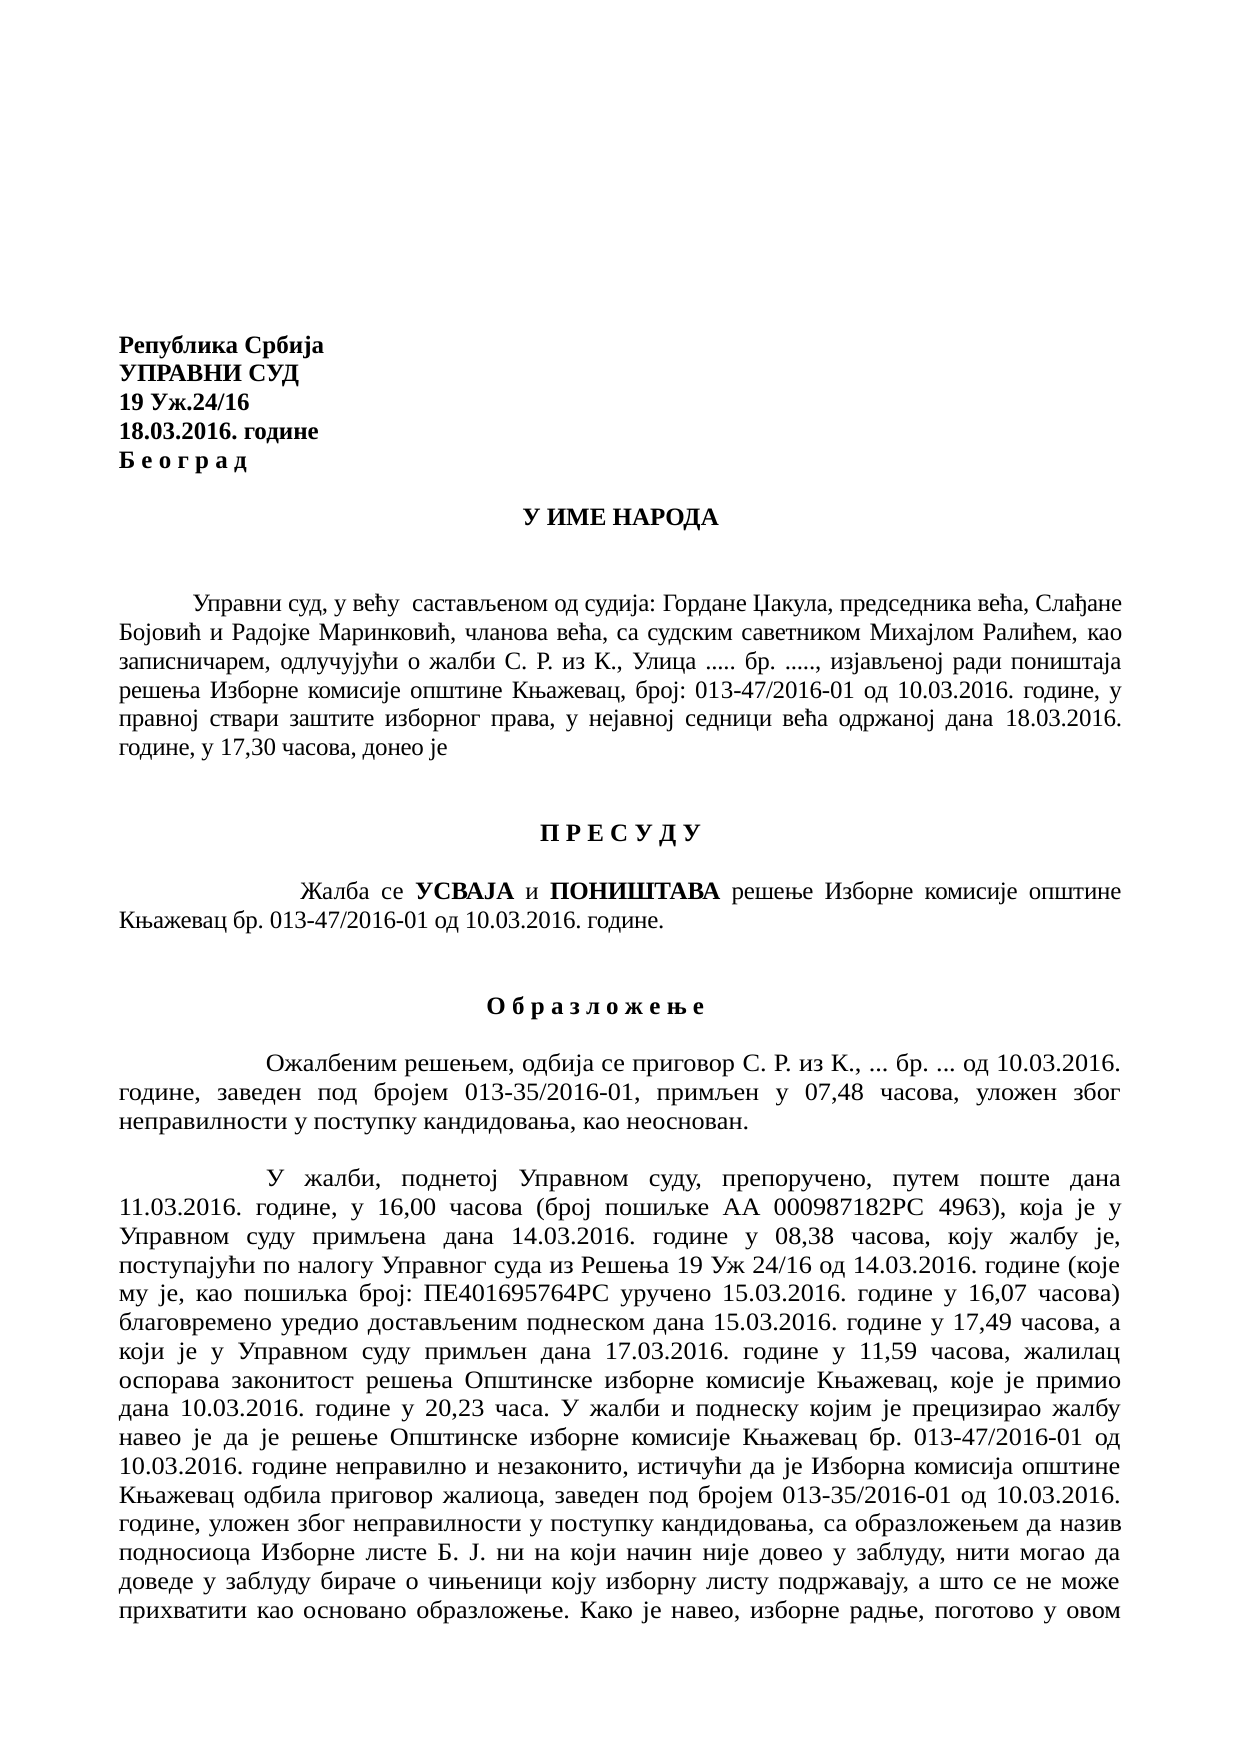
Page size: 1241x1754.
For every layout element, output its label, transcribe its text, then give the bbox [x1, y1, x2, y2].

text О б р а з л о ж е њ е [118, 991, 1122, 1020]
text Б е о г р а д [118, 445, 1122, 473]
text Жалба се УСВАЈА и ПОНИШТАВА решење Изборне комисије општине Књажевац бр. 013-47/2016-01 од 10.03.2016. године. [118, 876, 1122, 933]
text Република Србија [118, 118, 1122, 358]
text Управни суд, у већу састављеном од судија: Гордане Џакула, председника већа, Слађане Бојовић и Радојке Маринковић, чланова већа, са судским саветником Михајлом Ралићем, као записничарем, одлучујући о жалби С. Р. из К., Улица ..... бр. ....., изјављеној ради поништаја решења Изборне комисије општине Књажевац, број: 013-47/2016-01 од 10.03.2016. године, у правној ствари заштите изборног права, у нејавној седници већа одржаној дана 18.03.2016. године, у 17,30 часова, донео је [118, 588, 1122, 761]
text П Р Е С У Д У [118, 818, 1122, 847]
text У жалби, поднетој Управном суду, препоручено, путем поште дана 11.03.2016. године, у 16,00 часова (број пошиљке АА 000987182РС 4963), која је у Управном суду примљена дана 14.03.2016. године у 08,38 часова, коју жалбу је, поступајући по налогу Управног суда из Решења 19 Уж 24/16 од 14.03.2016. године (које му је, као пошиљка број: ПЕ401695764РС уручено 15.03.2016. године у 16,07 часова) благовремено уредио достављеним поднеском дана 15.03.2016. године у 17,49 часова, а који је у Управном суду примљен дана 17.03.2016. године у 11,59 часова, жалилац оспорава законитост решења Општинске изборне комисије Књажевац, које је примио дана 10.03.2016. године у 20,23 часа. У жалби и поднеску којим је прецизирао жалбу навео је да је решење Општинске изборне комисије Књажевац бр. 013-47/2016-01 од 10.03.2016. године неправилно и незаконито, истичући да је Изборна комисија општине Књажевац одбила приговор жалиоца, заведен под бројем 013-35/2016-01 од 10.03.2016. године, уложен због неправилности у поступку кандидовања, са образложењем да назив подносиоца Изборне листе Б. Ј. ни на који начин није довео у заблуду, нити могао да доведе у заблуду бираче о чињеници коју изборну листу подржавају, а што се не може прихватити као основано образложење. Како је навео, изборне радње, поготово у овом [118, 1163, 1122, 1623]
text У ИМЕ НАРОДА [118, 502, 1122, 531]
text 18.03.2016. године [118, 416, 1122, 445]
text Ожалбеним решењем, одбија се приговор С. Р. из К., ... бр. ... од 10.03.2016. године, заведен под бројем 013-35/2016-01, примљен у 07,48 часова, уложен због неправилности у поступку кандидовања, као неоснован. [118, 1048, 1122, 1135]
text 19 Уж.24/16 [118, 387, 1122, 416]
text УПРАВНИ СУД [118, 358, 1122, 387]
